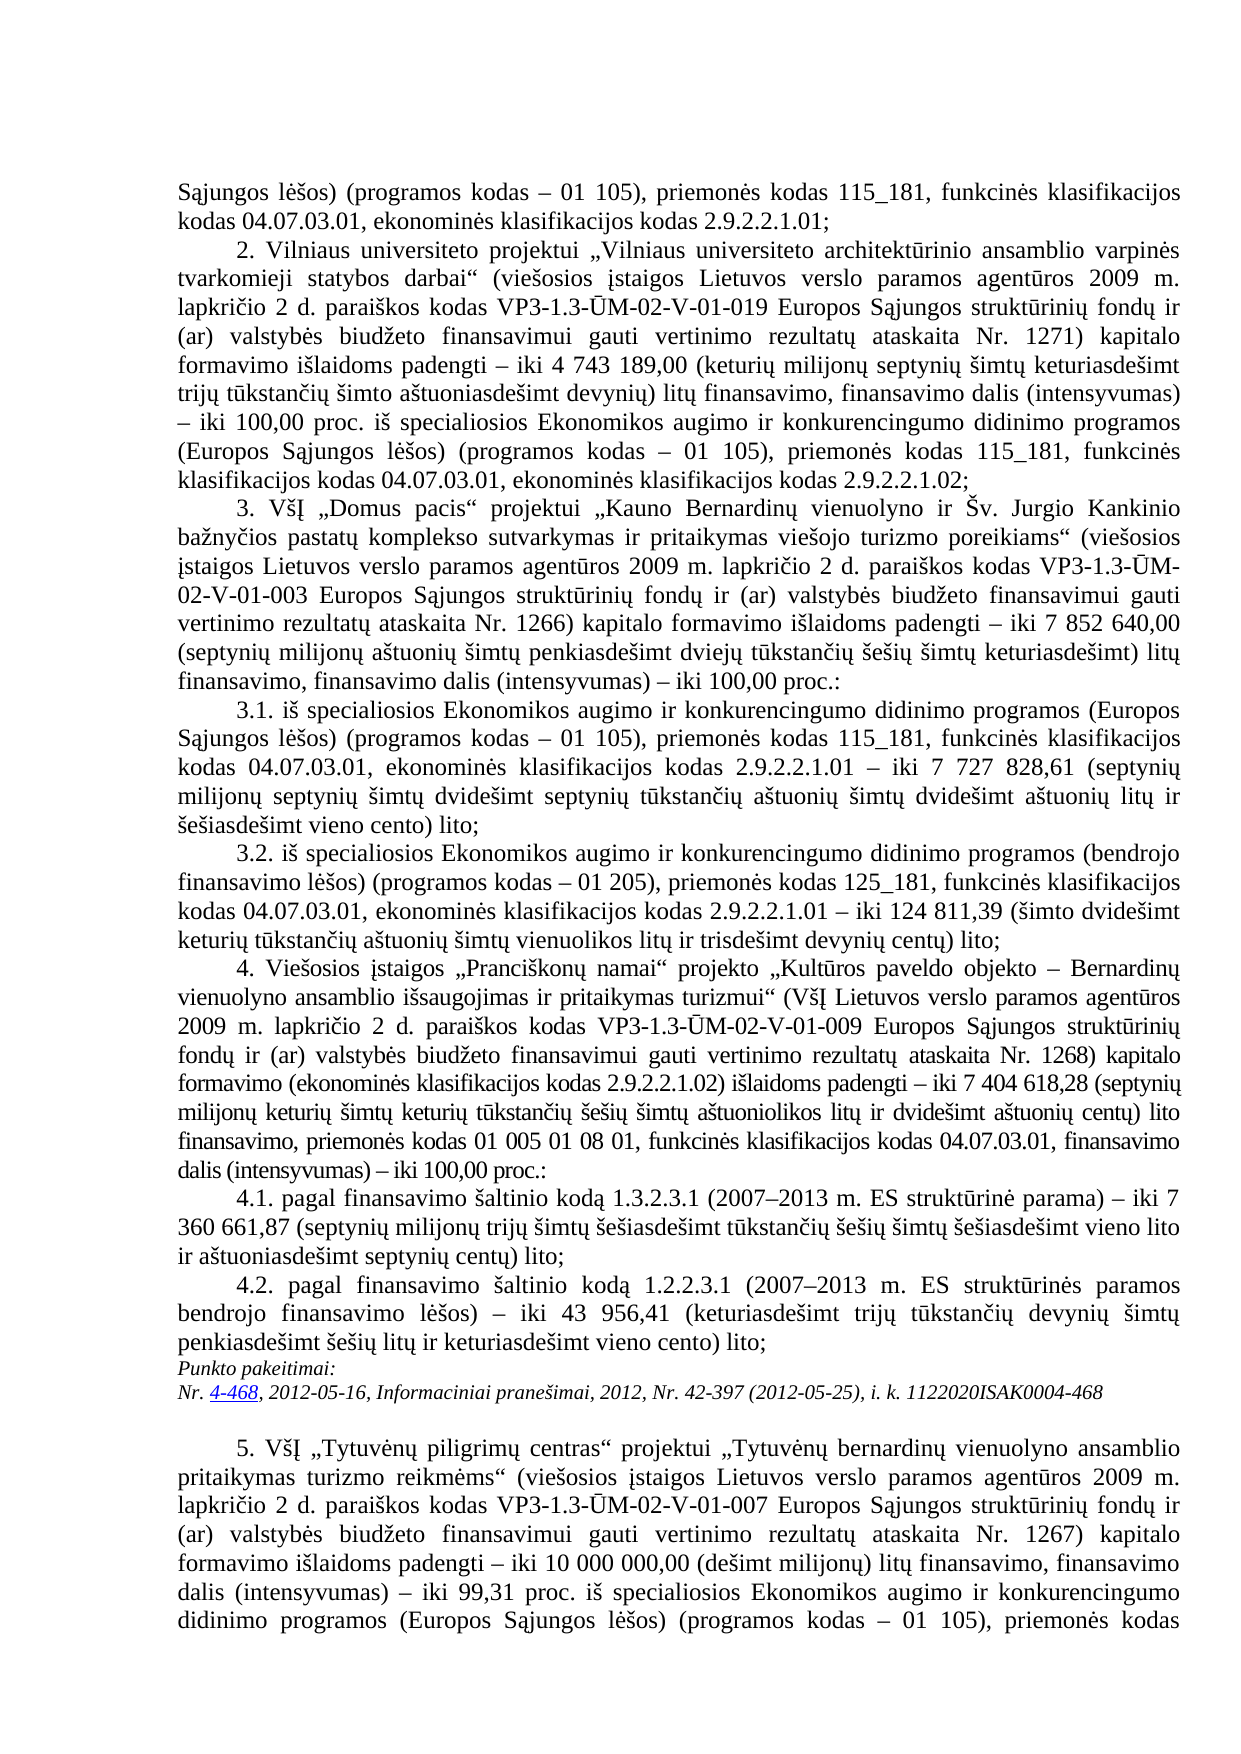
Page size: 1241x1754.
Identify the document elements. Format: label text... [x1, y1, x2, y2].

text 3. VšĮ „Domus pacis“ projektui „Kauno Bernardinų vienuolyno ir Šv. Jurgio Kankinio bažnyčios pastatų komplekso sutvarkymas ir pritaikymas viešojo turizmo poreikiams“ (viešosios įstaigos Lietuvos verslo paramos agentūros 2009 m. lapkričio 2 d. paraiškos kodas VP3-1.3-ŪM-02-V-01-003 Europos Sąjungos struktūrinių fondų ir (ar) valstybės biudžeto finansavimui gauti vertinimo rezultatų ataskaita Nr. 1266) kapitalo formavimo išlaidoms padengti – iki 7 852 640,00 (septynių milijonų aštuonių šimtų penkiasdešimt dviejų tūkstančių šešių šimtų keturiasdešimt) litų finansavimo, finansavimo dalis (intensyvumas) – iki 100,00 proc.: [177, 493, 1181, 695]
text 4. Viešosios įstaigos „Pranciškonų namai“ projekto „Kultūros paveldo objekto – Bernardinų vienuolyno ansamblio išsaugojimas ir pritaikymas turizmui“ (VšĮ Lietuvos verslo paramos agentūros 2009 m. lapkričio 2 d. paraiškos kodas VP3-1.3-ŪM-02-V-01-009 Europos Sąjungos struktūrinių fondų ir (ar) valstybės biudžeto finansavimui gauti vertinimo rezultatų ataskaita Nr. 1268) kapitalo formavimo (ekonominės klasifikacijos kodas 2.9.2.2.1.02) išlaidoms padengti – iki 7 404 618,28 (septynių milijonų keturių šimtų keturių tūkstančių šešių šimtų aštuoniolikos litų ir dvidešimt aštuonių centų) lito finansavimo, priemonės kodas 01 005 01 08 01, funkcinės klasifikacijos kodas 04.07.03.01, finansavimo dalis (intensyvumas) – iki 100,00 proc.: [177, 953, 1181, 1183]
text 4.1. pagal finansavimo šaltinio kodą 1.3.2.3.1 (2007–2013 m. ES struktūrinė parama) – iki 7 360 661,87 (septynių milijonų trijų šimtų šešiasdešimt tūkstančių šešių šimtų šešiasdešimt vieno lito ir aštuoniasdešimt septynių centų) lito; [177, 1183, 1181, 1270]
text 5. VšĮ „Tytuvėnų piligrimų centras“ projektui „Tytuvėnų bernardinų vienuolyno ansamblio pritaikymas turizmo reikmėms“ (viešosios įstaigos Lietuvos verslo paramos agentūros 2009 m. lapkričio 2 d. paraiškos kodas VP3-1.3-ŪM-02-V-01-007 Europos Sąjungos struktūrinių fondų ir (ar) valstybės biudžeto finansavimui gauti vertinimo rezultatų ataskaita Nr. 1267) kapitalo formavimo išlaidoms padengti – iki 10 000 000,00 (dešimt milijonų) litų finansavimo, finansavimo dalis (intensyvumas) – iki 99,31 proc. iš specialiosios Ekonomikos augimo ir konkurencingumo didinimo programos (Europos Sąjungos lėšos) (programos kodas – 01 105), priemonės kodas [177, 1433, 1181, 1634]
text Sąjungos lėšos) (programos kodas – 01 105), priemonės kodas 115_181, funkcinės klasifikacijos kodas 04.07.03.01, ekonominės klasifikacijos kodas 2.9.2.2.1.01; [177, 177, 1181, 235]
text 3.2. iš specialiosios Ekonomikos augimo ir konkurencingumo didinimo programos (bendrojo finansavimo lėšos) (programos kodas – 01 205), priemonės kodas 125_181, funkcinės klasifikacijos kodas 04.07.03.01, ekonominės klasifikacijos kodas 2.9.2.2.1.01 – iki 124 811,39 (šimto dvidešimt keturių tūkstančių aštuonių šimtų vienuolikos litų ir trisdešimt devynių centų) lito; [177, 838, 1181, 953]
text Punkto pakeitimai: [177, 1356, 1181, 1380]
text Nr. 4-468, 2012-05-16, Informaciniai pranešimai, 2012, Nr. 42-397 (2012-05-25), i. k. 1122020ISAK0004-468 [177, 1380, 1181, 1404]
text 3.1. iš specialiosios Ekonomikos augimo ir konkurencingumo didinimo programos (Europos Sąjungos lėšos) (programos kodas – 01 105), priemonės kodas 115_181, funkcinės klasifikacijos kodas 04.07.03.01, ekonominės klasifikacijos kodas 2.9.2.2.1.01 – iki 7 727 828,61 (septynių milijonų septynių šimtų dvidešimt septynių tūkstančių aštuonių šimtų dvidešimt aštuonių litų ir šešiasdešimt vieno cento) lito; [177, 695, 1181, 838]
text 4.2. pagal finansavimo šaltinio kodą 1.2.2.3.1 (2007–2013 m. ES struktūrinės paramos bendrojo finansavimo lėšos) – iki 43 956,41 (keturiasdešimt trijų tūkstančių devynių šimtų penkiasdešimt šešių litų ir keturiasdešimt vieno cento) lito; [177, 1270, 1181, 1356]
text 2. Vilniaus universiteto projektui „Vilniaus universiteto architektūrinio ansamblio varpinės tvarkomieji statybos darbai“ (viešosios įstaigos Lietuvos verslo paramos agentūros 2009 m. lapkričio 2 d. paraiškos kodas VP3-1.3-ŪM-02-V-01-019 Europos Sąjungos struktūrinių fondų ir (ar) valstybės biudžeto finansavimui gauti vertinimo rezultatų ataskaita Nr. 1271) kapitalo formavimo išlaidoms padengti – iki 4 743 189,00 (keturių milijonų septynių šimtų keturiasdešimt trijų tūkstančių šimto aštuoniasdešimt devynių) litų finansavimo, finansavimo dalis (intensyvumas) – iki 100,00 proc. iš specialiosios Ekonomikos augimo ir konkurencingumo didinimo programos (Europos Sąjungos lėšos) (programos kodas – 01 105), priemonės kodas 115_181, funkcinės klasifikacijos kodas 04.07.03.01, ekonominės klasifikacijos kodas 2.9.2.2.1.02; [177, 235, 1181, 493]
